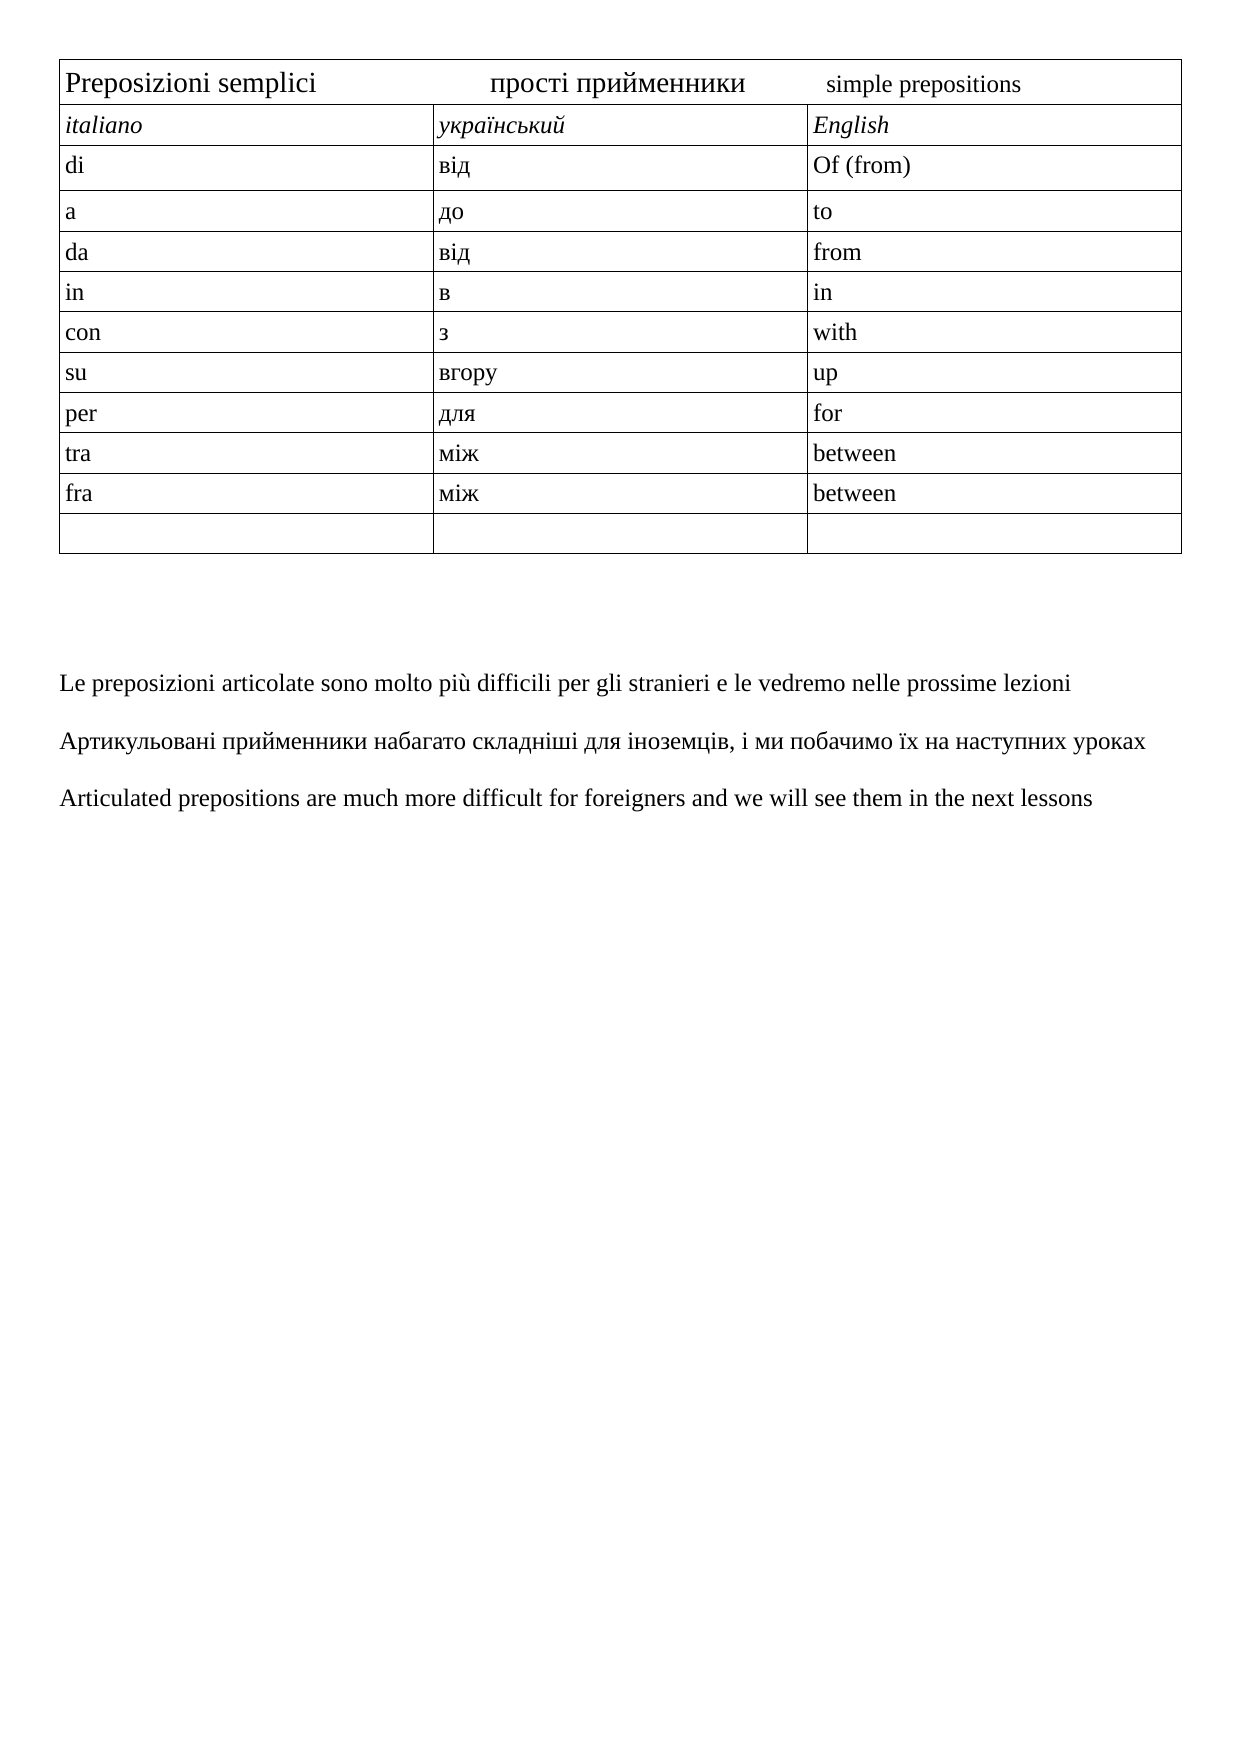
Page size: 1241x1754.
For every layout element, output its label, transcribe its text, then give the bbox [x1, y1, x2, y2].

table_cell from [808, 232, 1181, 271]
table_cell від [434, 146, 807, 190]
table_cell для [434, 393, 807, 432]
text Артикульовані прийменники набагато складніші для іноземців, і ми побачимо їх на наступних уроках [59, 726, 1181, 754]
table_cell English [808, 105, 1181, 144]
table_cell вгору [434, 353, 807, 392]
table_cell tra [60, 433, 433, 473]
table_cell між [434, 433, 807, 473]
table_cell з [434, 312, 807, 352]
table_cell in [808, 272, 1181, 311]
text Articulated prepositions are much more difficult for foreigners and we will see them in the next lessons [59, 783, 1181, 812]
table_header to [808, 191, 1181, 231]
table_cell fra [60, 474, 433, 513]
table_cell italiano [60, 105, 433, 144]
table_header до [434, 191, 807, 231]
table_header a [60, 191, 433, 231]
table_cell con [60, 312, 433, 352]
table_cell for [808, 393, 1181, 432]
table_cell between [808, 474, 1181, 513]
table_cell in [60, 272, 433, 311]
table_cell [434, 514, 807, 553]
table_cell український [434, 105, 807, 144]
table_cell Of (from) [808, 146, 1181, 190]
table_cell between [808, 433, 1181, 473]
table_cell with [808, 312, 1181, 352]
table_cell [60, 514, 433, 553]
table_cell up [808, 353, 1181, 392]
table_cell di [60, 146, 433, 190]
table_cell в [434, 272, 807, 311]
table_cell [808, 514, 1181, 553]
text Le preposizioni articolate sono molto più difficili per gli stranieri e le vedremo nelle prossime lezioni [59, 668, 1181, 697]
table_cell per [60, 393, 433, 432]
table_cell da [60, 232, 433, 271]
table_header Preposizioni semplici прості прийменники simple prepositions [60, 60, 1181, 104]
table_cell між [434, 474, 807, 513]
table_cell від [434, 232, 807, 271]
table_cell su [60, 353, 433, 392]
